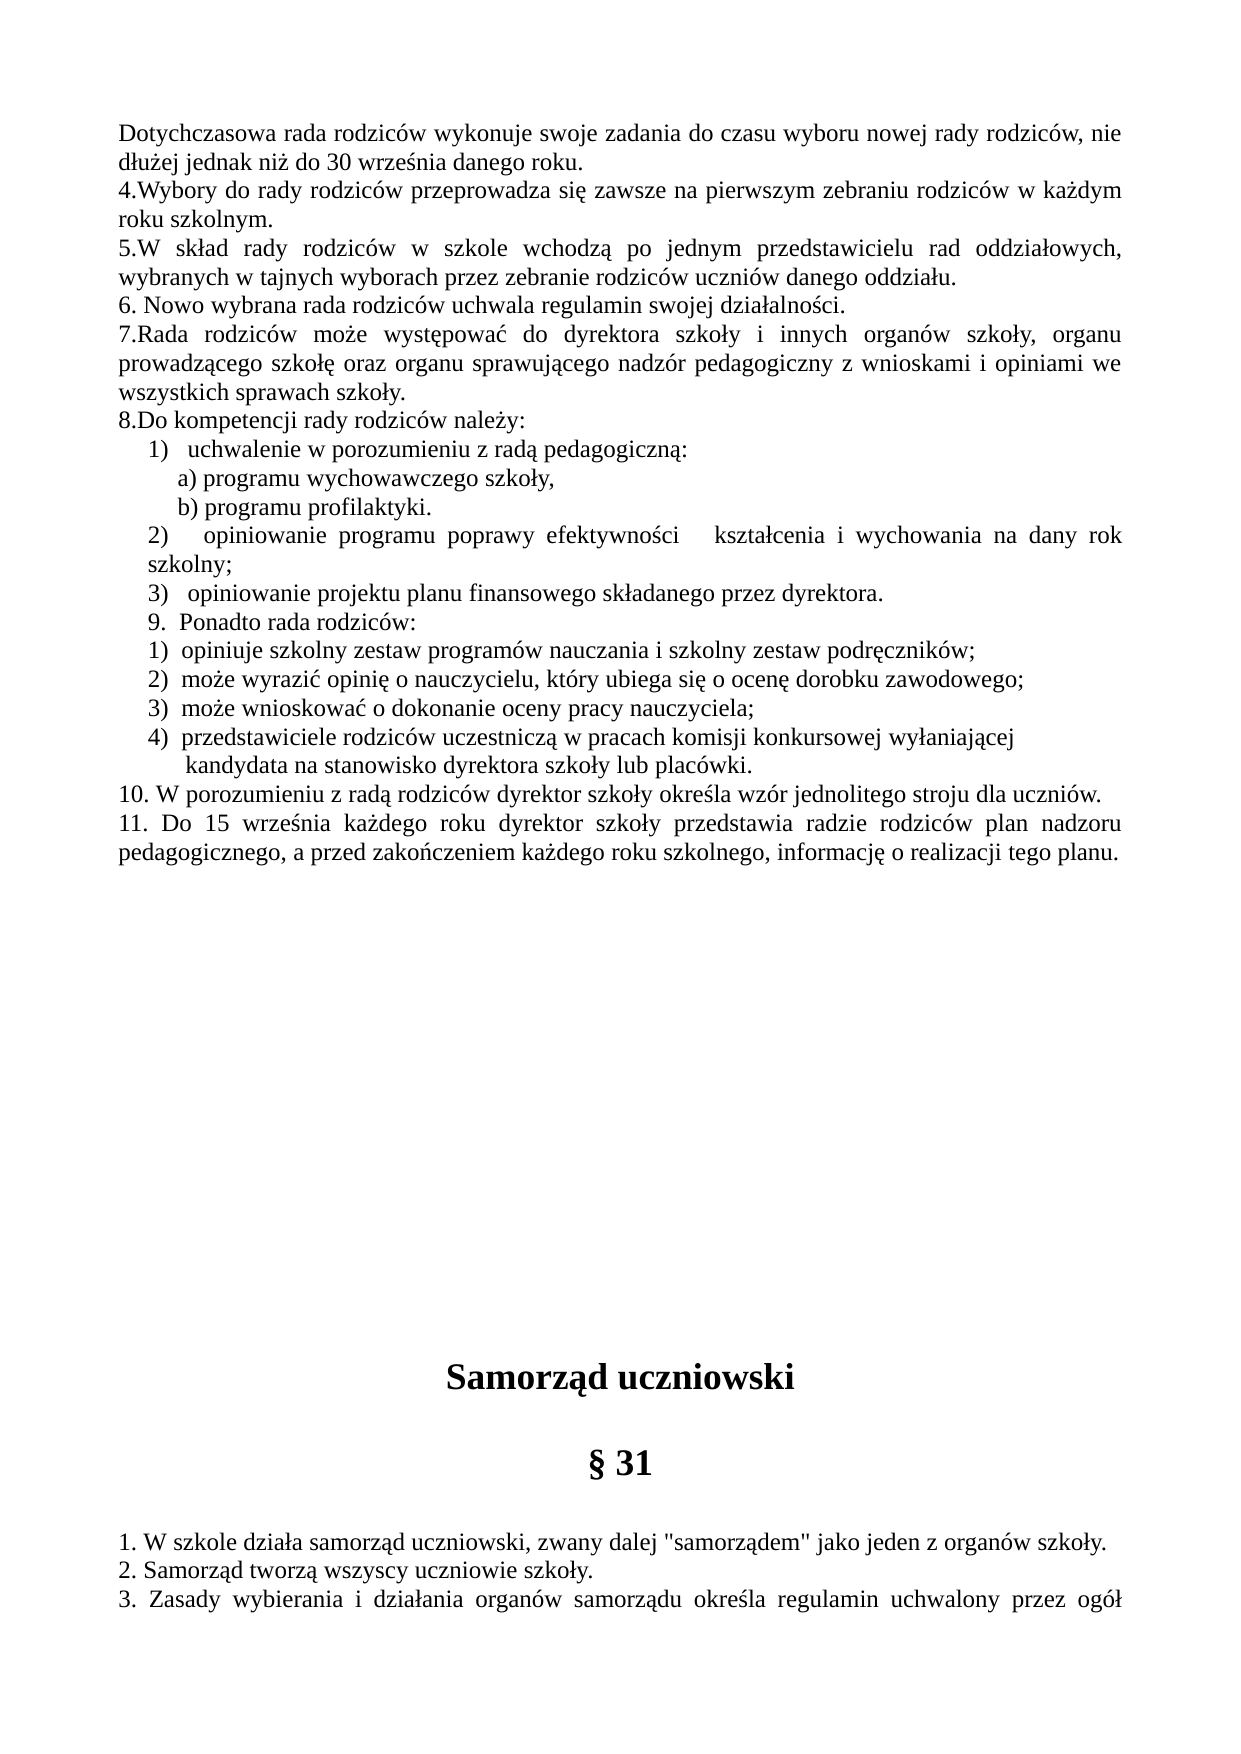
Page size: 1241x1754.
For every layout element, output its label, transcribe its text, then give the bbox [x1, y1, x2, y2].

list Dotychczasowa rada rodziców wykonuje swoje zadania do czasu wyboru nowej rady rodziców, nie dłużej jednak niż do 30 września danego roku. [118, 118, 1122, 176]
text 9. Ponadto rada rodziców: [148, 607, 1122, 636]
text 2. Samorząd tworzą wszyscy uczniowie szkoły. [118, 1556, 1122, 1584]
text 3) może wnioskować o dokonanie oceny pracy nauczyciela; [148, 693, 1122, 722]
text 10. W porozumieniu z radą rodziców dyrektor szkoły określa wzór jednolitego stroju dla uczniów. [118, 779, 1122, 808]
text 3) opiniowanie projektu planu finansowego składanego przez dyrektora. [148, 578, 1122, 607]
text kandydata na stanowisko dyrektora szkoły lub placówki. [148, 751, 1122, 779]
text 3. Zasady wybierania i działania organów samorządu określa regulamin uchwalony przez ogół [118, 1584, 1122, 1613]
text § 31 [118, 1441, 1122, 1484]
list W skład rady rodziców w szkole wchodzą po jednym przedstawicielu rad oddziałowych, wybranych w tajnych wyborach przez zebranie rodziców uczniów danego oddziału. [118, 233, 1122, 291]
list Wybory do rady rodziców przeprowadza się zawsze na pierwszym zebraniu rodziców w każdym roku szkolnym. [118, 176, 1122, 233]
text 1) uchwalenie w porozumieniu z radą pedagogiczną: [148, 434, 1122, 463]
list Do kompetencji rady rodziców należy: [118, 406, 1122, 434]
text 11. Do 15 września każdego roku dyrektor szkoły przedstawia radzie rodziców plan nadzoru pedagogicznego, a przed zakończeniem każdego roku szkolnego, informację o realizacji tego planu. [118, 808, 1122, 866]
text 2) opiniowanie programu poprawy efektywności kształcenia i wychowania na dany rok szkolny; [148, 521, 1122, 578]
text 1. W szkole działa samorząd uczniowski, zwany dalej "samorządem" jako jeden z organów szkoły. [118, 1527, 1122, 1556]
text 1) opiniuje szkolny zestaw programów nauczania i szkolny zestaw podręczników; [148, 636, 1122, 664]
text Samorząd uczniowski [118, 1354, 1122, 1397]
list programu profilaktyki. [148, 492, 1122, 521]
text 4) przedstawiciele rodziców uczestniczą w pracach komisji konkursowej wyłaniającej [148, 722, 1122, 751]
list Rada rodziców może występować do dyrektora szkoły i innych organów szkoły, organu prowadzącego szkołę oraz organu sprawującego nadzór pedagogiczny z wnioskami i opiniami we wszystkich sprawach szkoły. [118, 319, 1122, 406]
list Nowo wybrana rada rodziców uchwala regulamin swojej działalności. [118, 291, 1122, 319]
text 2) może wyrazić opinię o nauczycielu, który ubiega się o ocenę dorobku zawodowego; [148, 664, 1122, 693]
list programu wychowawczego szkoły, [148, 463, 1122, 492]
